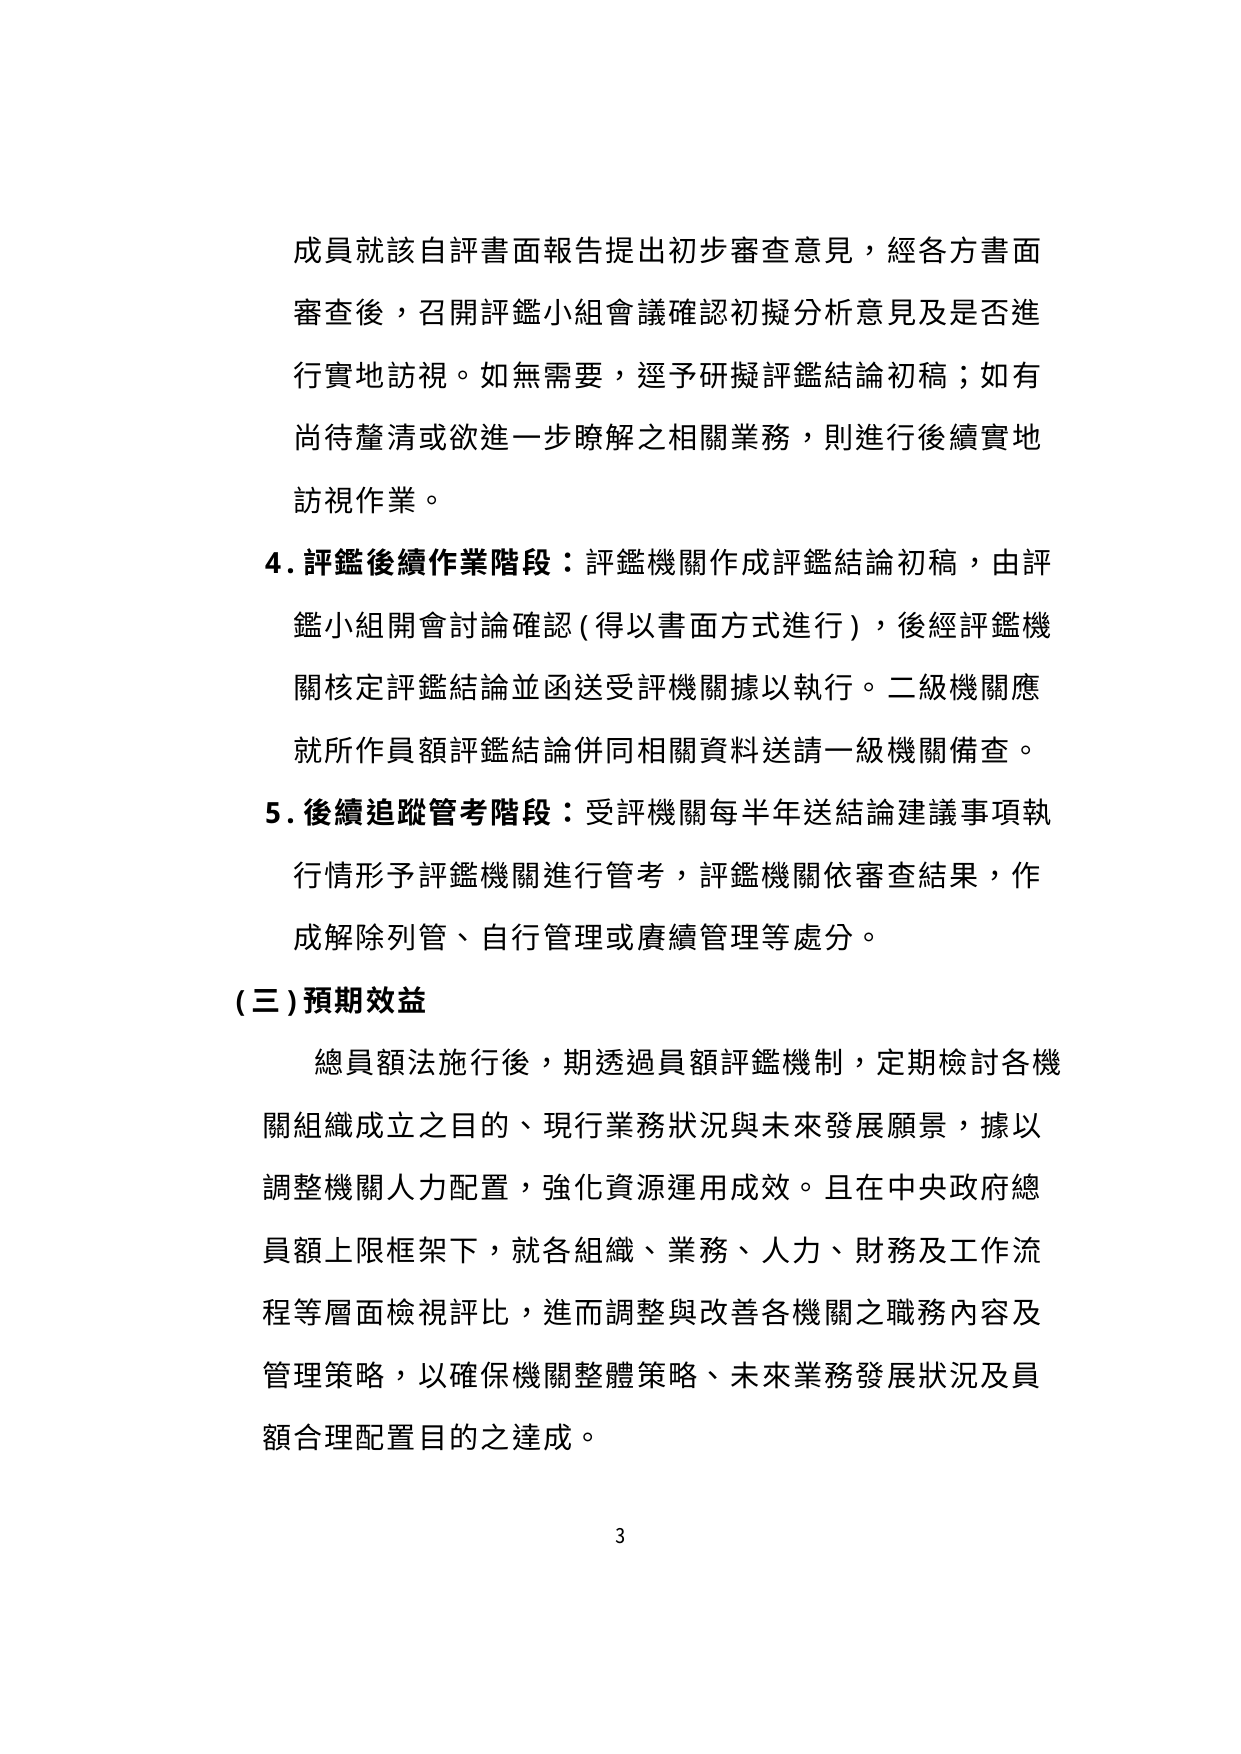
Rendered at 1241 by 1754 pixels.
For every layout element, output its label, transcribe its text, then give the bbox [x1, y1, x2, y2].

text 總員額法施行後，期透過員額評鑑機制，定期檢討各機關組織成立之目的、現行業務狀況與未來發展願景，據以調整機關人力配置，強化資源運用成效。且在中央政府總員額上限框架下，就各組織、業務、人力、財務及工作流程等層面檢視評比，進而調整與改善各機關之職務內容及管理策略，以確保機關整體策略、未來業務發展狀況及員額合理配置目的之達成。 [253, 1019, 1063, 1457]
text 5.後續追蹤管考階段：受評機關每半年送結論建議事項執行情形予評鑑機關進行管考，評鑑機關依審查結果，作成解除列管、自行管理或賡續管理等處分。 [253, 769, 1063, 957]
text 4.評鑑後續作業階段：評鑑機關作成評鑑結論初稿，由評鑑小組開會討論確認(得以書面方式進行)，後經評鑑機關核定評鑑結論並函送受評機關據以執行。二級機關應就所作員額評鑑結論併同相關資料送請一級機關備查。 [253, 519, 1063, 769]
text (三)預期效益 [228, 957, 1063, 1019]
text 成員就該自評書面報告提出初步審查意見，經各方書面審查後，召開評鑑小組會議確認初擬分析意見及是否進行實地訪視。如無需要，逕予研擬評鑑結論初稿；如有尚待釐清或欲進一步瞭解之相關業務，則進行後續實地訪視作業。 [253, 207, 1063, 519]
